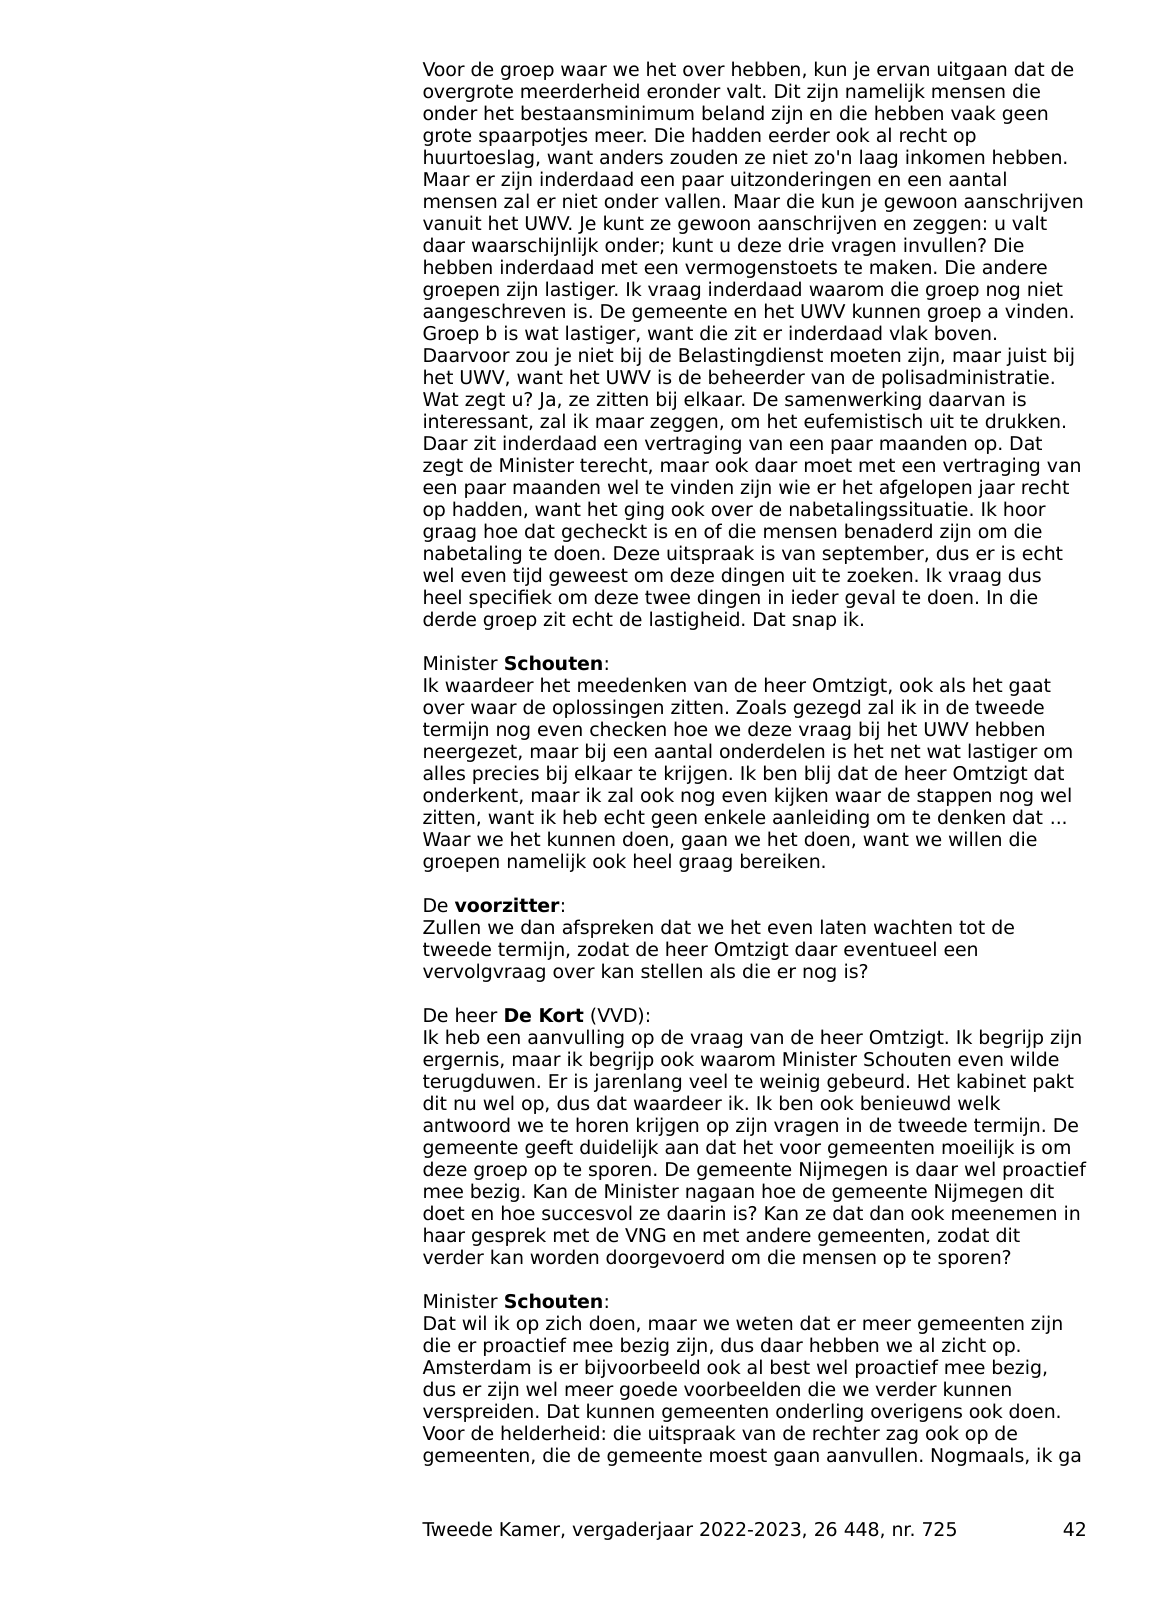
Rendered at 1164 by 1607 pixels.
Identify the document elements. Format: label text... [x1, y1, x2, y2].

text Voor de groep waar we het over hebben, kun je ervan uitgaan dat de overgrote meerderheid eronder valt. Dit zijn namelijk mensen die onder het bestaansminimum beland zijn en die hebben vaak geen grote spaarpotjes meer. Die hadden eerder ook al recht op huurtoeslag, want anders zouden ze niet zo'n laag inkomen hebben. Maar er zijn inderdaad een paar uitzonderingen en een aantal mensen zal er niet onder vallen. Maar die kun je gewoon aanschrijven vanuit het UWV. Je kunt ze gewoon aanschrijven en zeggen: u valt daar waarschijnlijk onder; kunt u deze drie vragen invullen? Die hebben inderdaad met een vermogenstoets te maken. Die andere groepen zijn lastiger. Ik vraag inderdaad waarom die groep nog niet aangeschreven is. De gemeente en het UWV kunnen groep a vinden. Groep b is wat lastiger, want die zit er inderdaad vlak boven. Daarvoor zou je niet bij de Belastingdienst moeten zijn, maar juist bij het UWV, want het UWV is de beheerder van de polisadministratie. Wat zegt u? Ja, ze zitten bij elkaar. De samenwerking daarvan is interessant, zal ik maar zeggen, om het eufemistisch uit te drukken. Daar zit inderdaad een vertraging van een paar maanden op. Dat zegt de Minister terecht, maar ook daar moet met een vertraging van een paar maanden wel te vinden zijn wie er het afgelopen jaar recht op hadden, want het ging ook over de nabetalingssituatie. Ik hoor graag hoe dat gecheckt is en of die mensen benaderd zijn om die nabetaling te doen. Deze uitspraak is van september, dus er is echt wel even tijd geweest om deze dingen uit te zoeken. Ik vraag dus heel specifiek om deze twee dingen in ieder geval te doen. In die derde groep zit echt de lastigheid. Dat snap ik. [422, 59, 1087, 631]
text Ik waardeer het meedenken van de heer Omtzigt, ook als het gaat over waar de oplossingen zitten. Zoals gezegd zal ik in de tweede termijn nog even checken hoe we deze vraag bij het UWV hebben neergezet, maar bij een aantal onderdelen is het net wat lastiger om alles precies bij elkaar te krijgen. Ik ben blij dat de heer Omtzigt dat onderkent, maar ik zal ook nog even kijken waar de stappen nog wel zitten, want ik heb echt geen enkele aanleiding om te denken dat ... Waar we het kunnen doen, gaan we het doen, want we willen die groepen namelijk ook heel graag bereiken. [422, 675, 1087, 872]
text Ik heb een aanvulling op de vraag van de heer Omtzigt. Ik begrijp zijn ergernis, maar ik begrijp ook waarom Minister Schouten even wilde terugduwen. Er is jarenlang veel te weinig gebeurd. Het kabinet pakt dit nu wel op, dus dat waardeer ik. Ik ben ook benieuwd welk antwoord we te horen krijgen op zijn vragen in de tweede termijn. De gemeente geeft duidelijk aan dat het voor gemeenten moeilijk is om deze groep op te sporen. De gemeente Nijmegen is daar wel proactief mee bezig. Kan de Minister nagaan hoe de gemeente Nijmegen dit doet en hoe succesvol ze daarin is? Kan ze dat dan ook meenemen in haar gesprek met de VNG en met andere gemeenten, zodat dit verder kan worden doorgevoerd om die mensen op te sporen? [422, 1027, 1087, 1268]
text De voorzitter: [422, 895, 1087, 917]
text Minister Schouten: [422, 653, 1087, 675]
text Minister Schouten: [422, 1291, 1087, 1313]
text Zullen we dan afspreken dat we het even laten wachten tot de tweede termijn, zodat de heer Omtzigt daar eventueel een vervolgvraag over kan stellen als die er nog is? [422, 917, 1087, 983]
text De heer De Kort (VVD): [422, 1005, 1087, 1027]
text Dat wil ik op zich doen, maar we weten dat er meer gemeenten zijn die er proactief mee bezig zijn, dus daar hebben we al zicht op. Amsterdam is er bijvoorbeeld ook al best wel proactief mee bezig, dus er zijn wel meer goede voorbeelden die we verder kunnen verspreiden. Dat kunnen gemeenten onderling overigens ook doen. Voor de helderheid: die uitspraak van de rechter zag ook op de gemeenten, die de gemeente moest gaan aanvullen. Nogmaals, ik ga [422, 1313, 1087, 1467]
